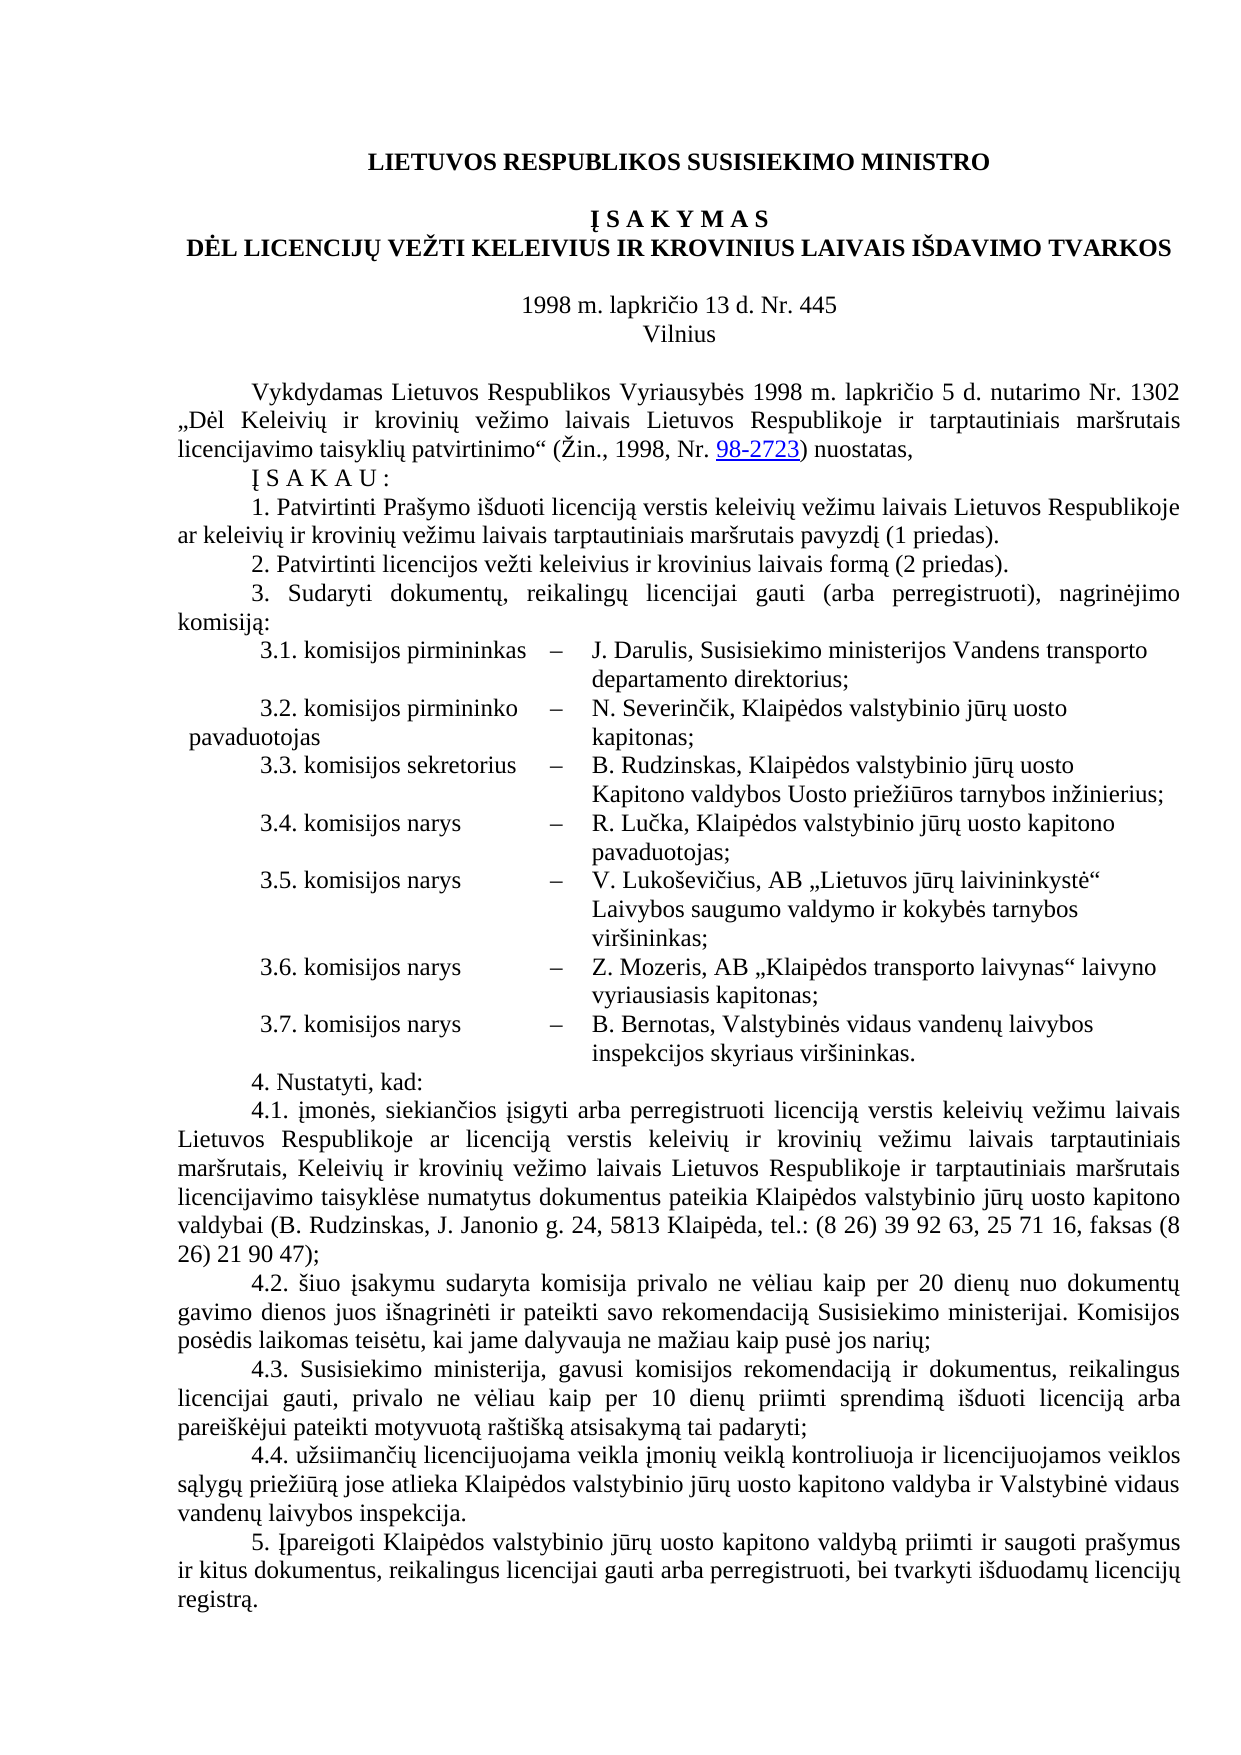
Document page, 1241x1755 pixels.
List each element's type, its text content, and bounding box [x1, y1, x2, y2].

table_header – [539, 636, 580, 693]
text 4.3. Susisiekimo ministerija, gavusi komisijos rekomendaciją ir dokumentus, reikalingus licencijai gauti, privalo ne vėliau kaip per 10 dienų priimti sprendimą išduoti licenciją arba pareiškėjui pateikti motyvuotą raštišką atsisakymą tai padaryti; [177, 1354, 1181, 1441]
text DĖL LICENCIJŲ VEŽTI KELEIVIUS IR KROVINIUS LAIVAIS IŠDAVIMO TVARKOS [177, 233, 1181, 262]
table_cell B. Bernotas, Valstybinės vidaus vandenų laivybos inspekcijos skyriaus viršininkas. [580, 1009, 1181, 1067]
text LIETUVOS RESPUBLIKOS SUSISIEKIMO MINISTRO [177, 147, 1181, 176]
text 2. Patvirtinti licencijos vežti keleivius ir krovinius laivais formą (2 priedas). [177, 549, 1181, 578]
text 1. Patvirtinti Prašymo išduoti licenciją verstis keleivių vežimu laivais Lietuvos Respublikoje ar keleivių ir krovinių vežimu laivais tarptautiniais maršrutais pavyzdį (1 priedas). [177, 492, 1181, 549]
table_cell 3.6. komisijos narys [177, 952, 539, 1009]
text 5. Įpareigoti Klaipėdos valstybinio jūrų uosto kapitono valdybą priimti ir saugoti prašymus ir kitus dokumentus, reikalingus licencijai gauti arba perregistruoti, bei tvarkyti išduodamų licencijų registrą. [177, 1527, 1181, 1613]
table_cell Z. Mozeris, AB „Klaipėdos transporto laivynas“ laivyno vyriausiasis kapitonas; [580, 952, 1181, 1009]
table_cell V. Lukoševičius, AB „Lietuvos jūrų laivininkystė“ Laivybos saugumo valdymo ir kokybės tarnybos viršininkas; [580, 866, 1181, 952]
table_header J. Darulis, Susisiekimo ministerijos Vandens transporto departamento direktorius; [580, 636, 1181, 693]
text 4.2. šiuo įsakymu sudaryta komisija privalo ne vėliau kaip per 20 dienų nuo dokumentų gavimo dienos juos išnagrinėti ir pateikti savo rekomendaciją Susisiekimo ministerijai. Komisijos posėdis laikomas teisėtu, kai jame dalyvauja ne mažiau kaip pusė jos narių; [177, 1268, 1181, 1354]
text 1998 m. lapkričio 13 d. Nr. 445 [177, 291, 1181, 319]
table_cell 3.2. komisijos pirmininko pavaduotojas [177, 693, 539, 751]
text Į S A K Y M A S [177, 204, 1181, 233]
table_cell B. Rudzinskas, Klaipėdos valstybinio jūrų uosto Kapitono valdybos Uosto priežiūros tarnybos inžinierius; [580, 751, 1181, 808]
table_cell 3.7. komisijos narys [177, 1009, 539, 1067]
table_cell – [539, 808, 580, 866]
text 4.1. įmonės, siekiančios įsigyti arba perregistruoti licenciją verstis keleivių vežimu laivais Lietuvos Respublikoje ar licenciją verstis keleivių ir krovinių vežimu laivais tarptautiniais maršrutais, Keleivių ir krovinių vežimo laivais Lietuvos Respublikoje ir tarptautiniais maršrutais licencijavimo taisyklėse numatytus dokumentus pateikia Klaipėdos valstybinio jūrų uosto kapitono valdybai (B. Rudzinskas, J. Janonio g. 24, 5813 Klaipėda, tel.: (8 26) 39 92 63, 25 71 16, faksas (8 26) 21 90 47); [177, 1096, 1181, 1268]
text 3. Sudaryti dokumentų, reikalingų licencijai gauti (arba perregistruoti), nagrinėjimo komisiją: [177, 578, 1181, 636]
table_cell R. Lučka, Klaipėdos valstybinio jūrų uosto kapitono pavaduotojas; [580, 808, 1181, 866]
text Vykdydamas Lietuvos Respublikos Vyriausybės 1998 m. lapkričio 5 d. nutarimo Nr. 1302 „Dėl Keleivių ir krovinių vežimo laivais Lietuvos Respublikoje ir tarptautiniais maršrutais licencijavimo taisyklių patvirtinimo“ (Žin., 1998, Nr. 98-2723) nuostatas, [177, 377, 1181, 463]
table_cell – [539, 866, 580, 952]
table_cell 3.4. komisijos narys [177, 808, 539, 866]
text ĮSAKAU: [177, 463, 1181, 492]
text Vilnius [177, 319, 1181, 348]
table_cell 3.3. komisijos sekretorius [177, 751, 539, 808]
table_cell – [539, 751, 580, 808]
text 4. Nustatyti, kad: [177, 1067, 1181, 1096]
table_cell – [539, 952, 580, 1009]
table_header 3.1. komisijos pirmininkas [177, 636, 539, 693]
table_cell – [539, 693, 580, 751]
table_cell N. Severinčik, Klaipėdos valstybinio jūrų uosto kapitonas; [580, 693, 1181, 751]
table_cell – [539, 1009, 580, 1067]
text 4.4. užsiimančių licencijuojama veikla įmonių veiklą kontroliuoja ir licencijuojamos veiklos sąlygų priežiūrą jose atlieka Klaipėdos valstybinio jūrų uosto kapitono valdyba ir Valstybinė vidaus vandenų laivybos inspekcija. [177, 1441, 1181, 1527]
table_cell 3.5. komisijos narys [177, 866, 539, 952]
